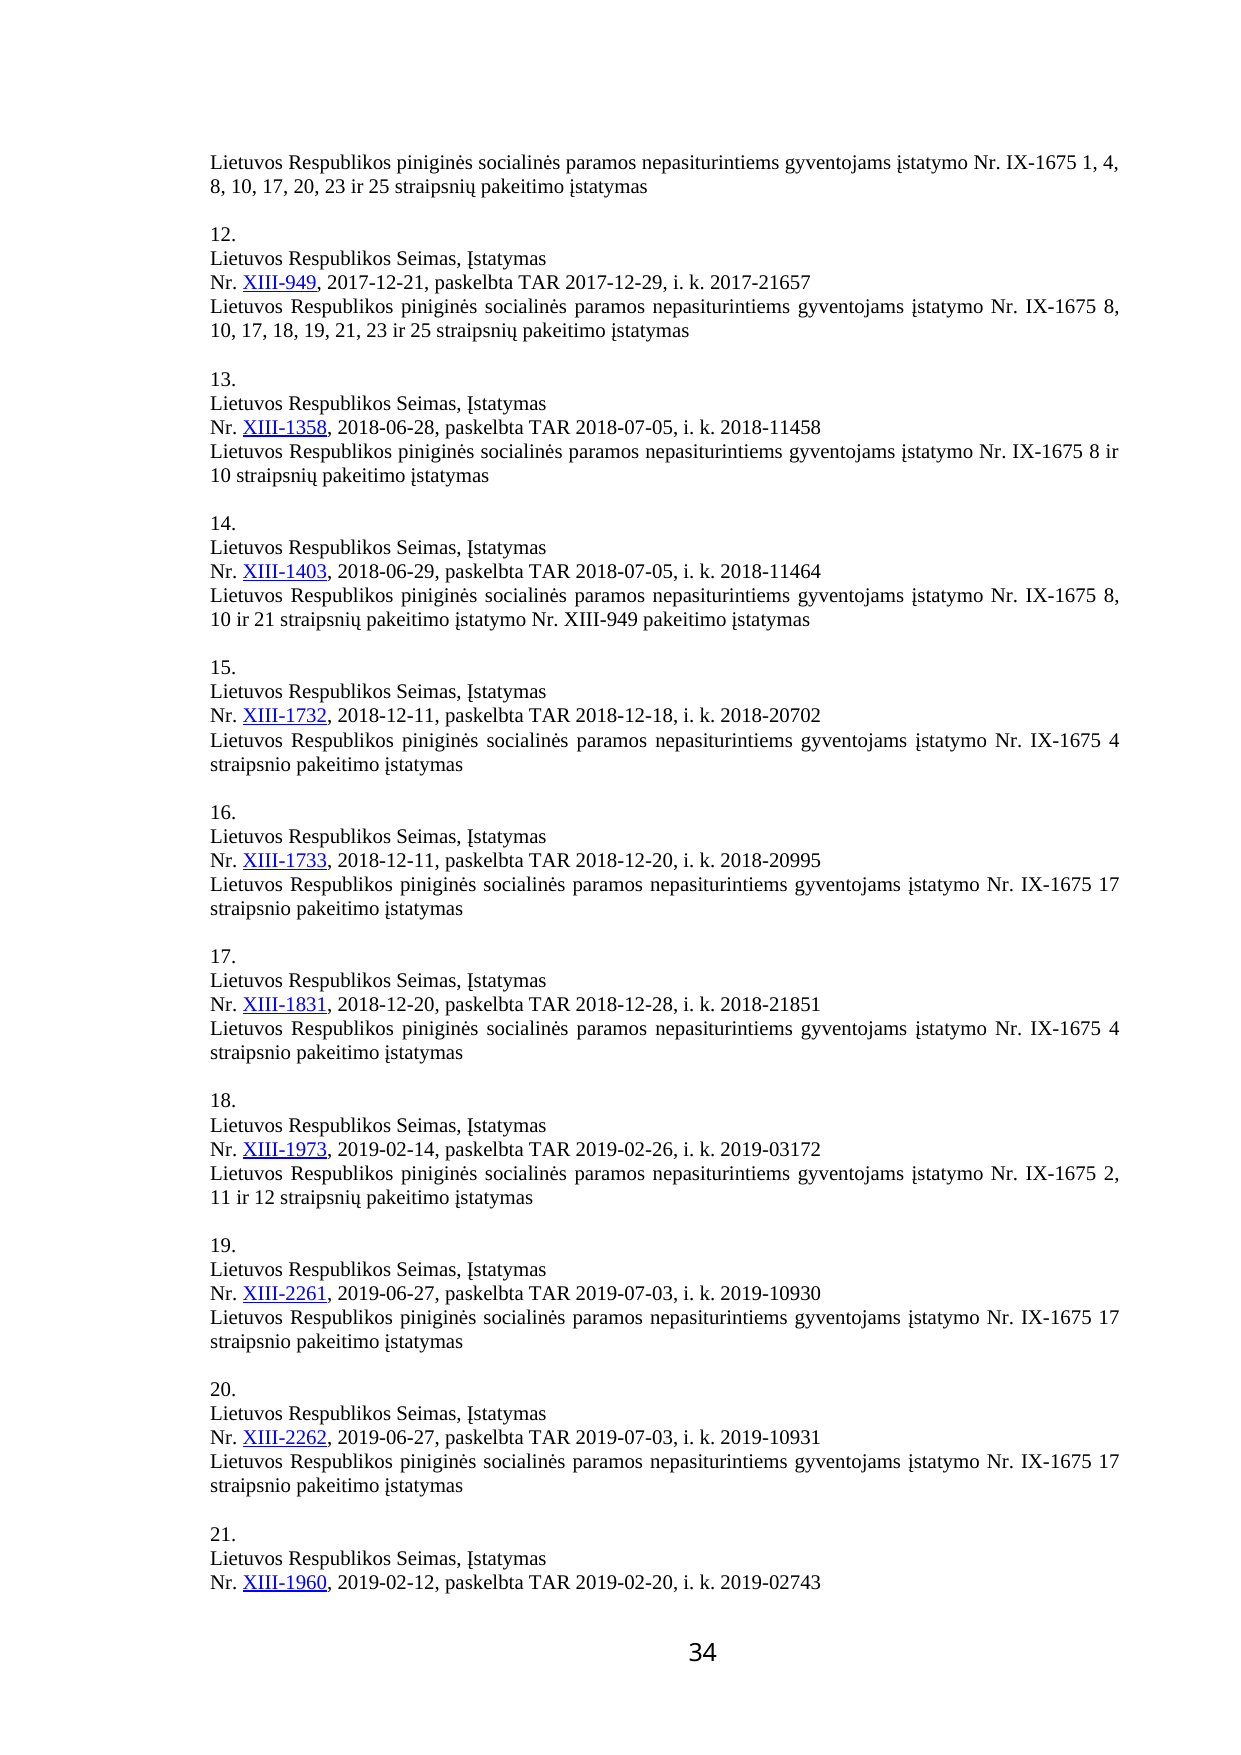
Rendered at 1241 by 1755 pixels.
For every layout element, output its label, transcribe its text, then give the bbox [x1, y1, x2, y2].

text Lietuvos Respublikos piniginės socialinės paramos nepasiturintiems gyventojams įstatymo Nr. IX-1675 8 ir 10 straipsnių pakeitimo įstatymas [210, 439, 1120, 487]
text Lietuvos Respublikos piniginės socialinės paramos nepasiturintiems gyventojams įstatymo Nr. IX-1675 8, 10 ir 21 straipsnių pakeitimo įstatymo Nr. XIII-949 pakeitimo įstatymas [210, 583, 1120, 631]
text Nr. XIII-949, 2017-12-21, paskelbta TAR 2017-12-29, i. k. 2017-21657 [210, 270, 1120, 294]
text 20. [210, 1377, 1120, 1401]
text Lietuvos Respublikos piniginės socialinės paramos nepasiturintiems gyventojams įstatymo Nr. IX-1675 1, 4, 8, 10, 17, 20, 23 ir 25 straipsnių pakeitimo įstatymas [210, 150, 1120, 198]
text Nr. XIII-1732, 2018-12-11, paskelbta TAR 2018-12-18, i. k. 2018-20702 [210, 703, 1120, 727]
text Lietuvos Respublikos piniginės socialinės paramos nepasiturintiems gyventojams įstatymo Nr. IX-1675 8, 10, 17, 18, 19, 21, 23 ir 25 straipsnių pakeitimo įstatymas [210, 294, 1120, 342]
text Lietuvos Respublikos piniginės socialinės paramos nepasiturintiems gyventojams įstatymo Nr. IX-1675 4 straipsnio pakeitimo įstatymas [210, 727, 1120, 776]
text 13. [210, 367, 1120, 391]
text 17. [210, 944, 1120, 968]
text 15. [210, 655, 1120, 679]
text 12. [210, 222, 1120, 246]
text Nr. XIII-1831, 2018-12-20, paskelbta TAR 2018-12-28, i. k. 2018-21851 [210, 992, 1120, 1016]
text Lietuvos Respublikos piniginės socialinės paramos nepasiturintiems gyventojams įstatymo Nr. IX-1675 17 straipsnio pakeitimo įstatymas [210, 1305, 1120, 1353]
text Nr. XIII-1973, 2019-02-14, paskelbta TAR 2019-02-26, i. k. 2019-03172 [210, 1137, 1120, 1161]
text Lietuvos Respublikos Seimas, Įstatymas [210, 535, 1120, 559]
text 14. [210, 511, 1120, 535]
text Nr. XIII-2261, 2019-06-27, paskelbta TAR 2019-07-03, i. k. 2019-10930 [210, 1281, 1120, 1305]
text Lietuvos Respublikos Seimas, Įstatymas [210, 1401, 1120, 1425]
text Lietuvos Respublikos Seimas, Įstatymas [210, 1112, 1120, 1137]
text Nr. XIII-1733, 2018-12-11, paskelbta TAR 2018-12-20, i. k. 2018-20995 [210, 848, 1120, 872]
text Lietuvos Respublikos Seimas, Įstatymas [210, 679, 1120, 703]
text Lietuvos Respublikos Seimas, Įstatymas [210, 391, 1120, 415]
text Nr. XIII-1960, 2019-02-12, paskelbta TAR 2019-02-20, i. k. 2019-02743 [210, 1570, 1120, 1594]
text 18. [210, 1088, 1120, 1112]
text Lietuvos Respublikos Seimas, Įstatymas [210, 246, 1120, 270]
text 16. [210, 800, 1120, 824]
text Lietuvos Respublikos piniginės socialinės paramos nepasiturintiems gyventojams įstatymo Nr. IX-1675 17 straipsnio pakeitimo įstatymas [210, 872, 1120, 920]
text Lietuvos Respublikos piniginės socialinės paramos nepasiturintiems gyventojams įstatymo Nr. IX-1675 4 straipsnio pakeitimo įstatymas [210, 1016, 1120, 1064]
text Lietuvos Respublikos piniginės socialinės paramos nepasiturintiems gyventojams įstatymo Nr. IX-1675 2, 11 ir 12 straipsnių pakeitimo įstatymas [210, 1161, 1120, 1209]
text Nr. XIII-2262, 2019-06-27, paskelbta TAR 2019-07-03, i. k. 2019-10931 [210, 1425, 1120, 1449]
text 21. [210, 1522, 1120, 1546]
text 19. [210, 1233, 1120, 1257]
text Nr. XIII-1403, 2018-06-29, paskelbta TAR 2018-07-05, i. k. 2018-11464 [210, 559, 1120, 583]
text Nr. XIII-1358, 2018-06-28, paskelbta TAR 2018-07-05, i. k. 2018-11458 [210, 415, 1120, 439]
text Lietuvos Respublikos Seimas, Įstatymas [210, 1546, 1120, 1570]
text Lietuvos Respublikos Seimas, Įstatymas [210, 824, 1120, 848]
text Lietuvos Respublikos Seimas, Įstatymas [210, 1257, 1120, 1281]
text Lietuvos Respublikos piniginės socialinės paramos nepasiturintiems gyventojams įstatymo Nr. IX-1675 17 straipsnio pakeitimo įstatymas [210, 1449, 1120, 1497]
text Lietuvos Respublikos Seimas, Įstatymas [210, 968, 1120, 992]
